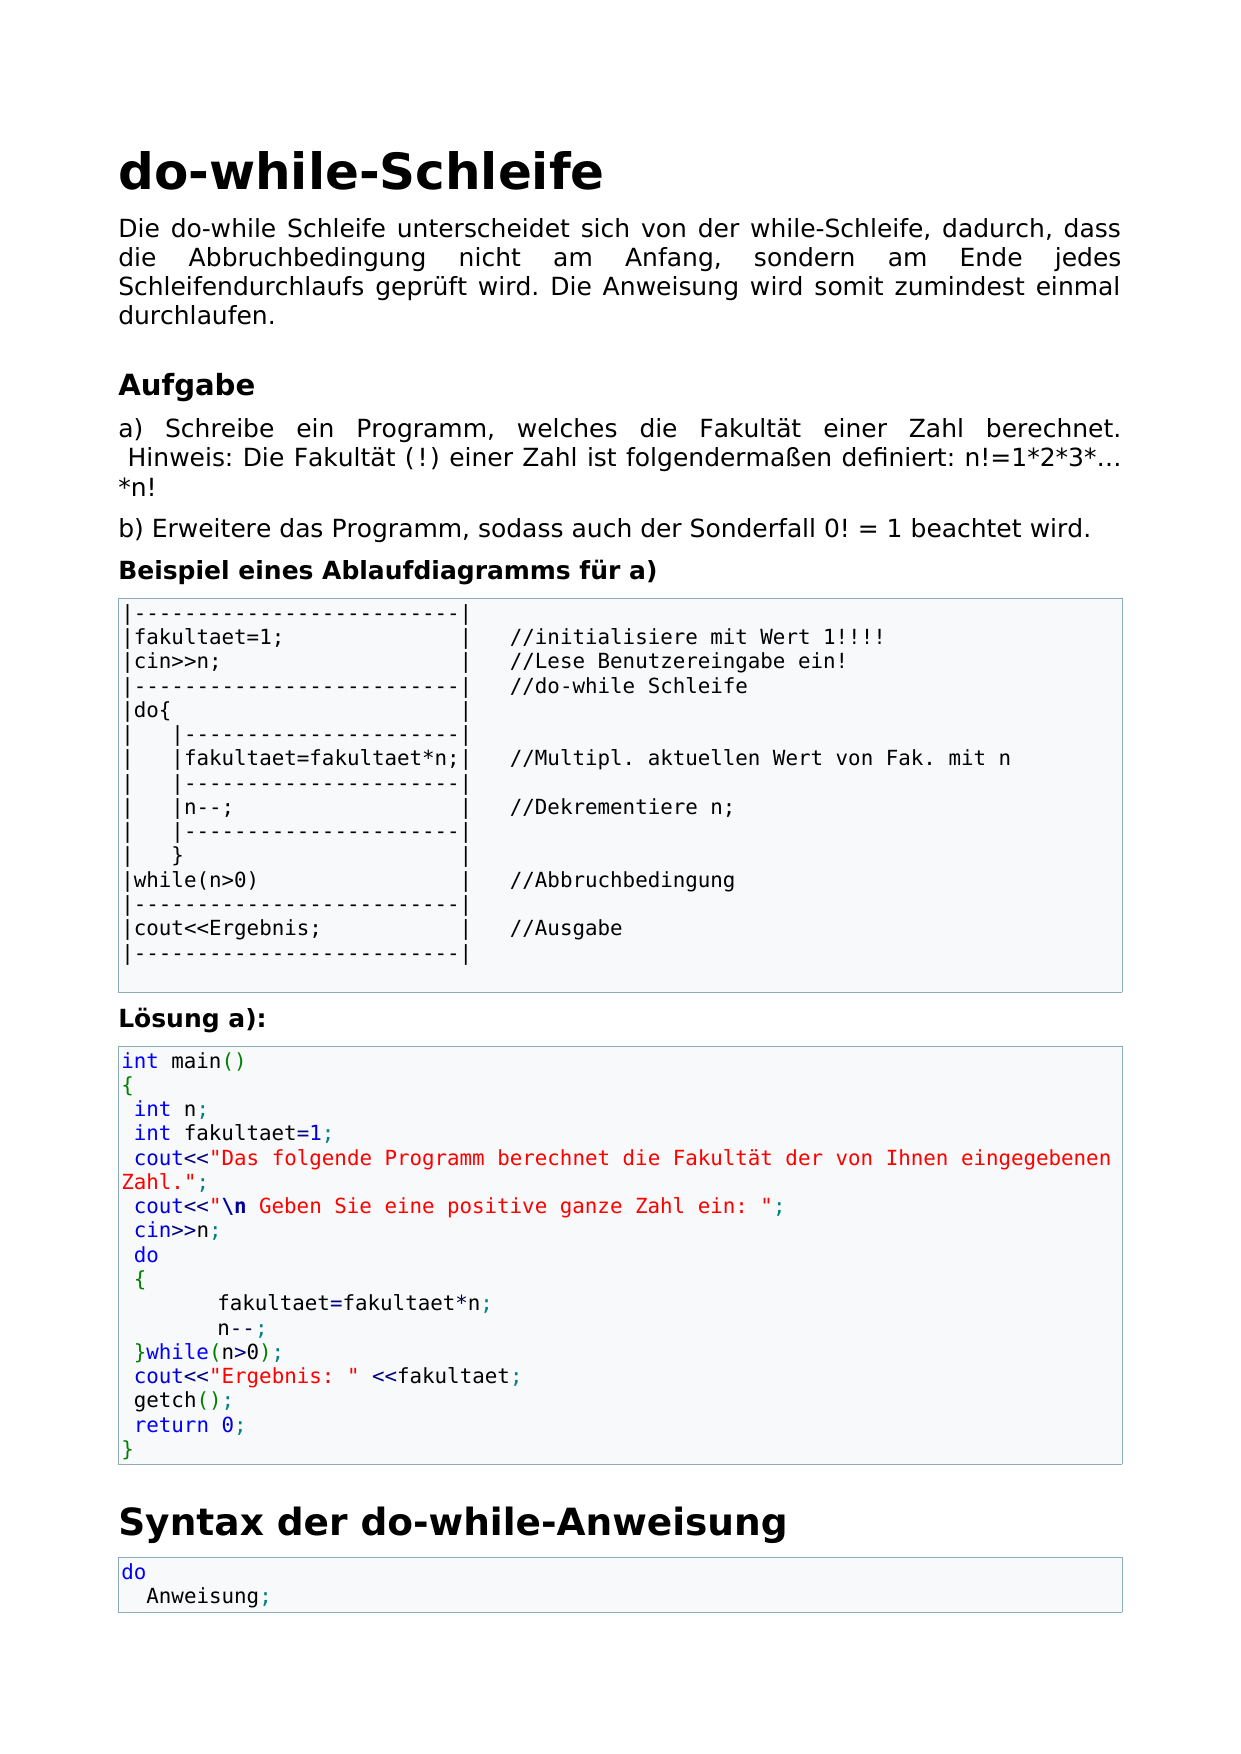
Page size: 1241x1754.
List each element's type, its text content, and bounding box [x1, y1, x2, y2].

text b) Erweitere das Programm, sodass auch der Sonderfall 0! = 1 beachtet wird. [118, 514, 1122, 544]
subtitle do-while-Schleife [118, 143, 1122, 201]
text Die do-while Schleife unterscheidet sich von der while-Schleife, dadurch, dass die Abbruchbedingung nicht am Anfang, sondern am Ende jedes Schleifendurchlaufs geprüft wird. Die Anweisung wird somit zumindest einmal durchlaufen. [118, 214, 1122, 331]
text do Anweisung; [119, 1558, 1122, 1612]
text |--------------------------| |fakultaet=1; | //initialisiere mit Wert 1!!!! |cin>>n; | //Lese Benutzereingabe ein! |--------------------------| //do-while Schleife |do{ | | |----------------------| | |fakultaet=fakultaet*n;| //Multipl. aktuellen Wert von Fak. mit n | |----------------------| | |n--; | //Dekrementiere n; | |----------------------| | } | |while(n>0) | //Abbruchbedingung |--------------------------| |cout<<Ergebnis; | //Ausgabe |--------------------------| [119, 599, 1122, 992]
text Lösung a): [118, 1004, 1122, 1033]
subtitle Aufgabe [118, 368, 1122, 402]
text int main() { int n; int fakultaet=1; cout<<"Das folgende Programm berechnet die Fakultät der von Ihnen eingegebenen Zahl."; cout<<"\n Geben Sie eine positive ganze Zahl ein: "; cin>>n; do { fakultaet=fakultaet*n; n--; }while(n>0); cout<<"Ergebnis: " <<fakultaet; getch(); return 0; } [119, 1047, 1122, 1464]
subtitle Syntax der do-while-Anweisung [118, 1501, 1122, 1545]
text a) Schreibe ein Programm, welches die Fakultät einer Zahl berechnet. Hinweis: Die Fakultät (!) einer Zahl ist folgendermaßen definiert: n!=1*2*3*…*n! [118, 414, 1122, 502]
text Beispiel eines Ablaufdiagramms für a) [118, 556, 1122, 585]
